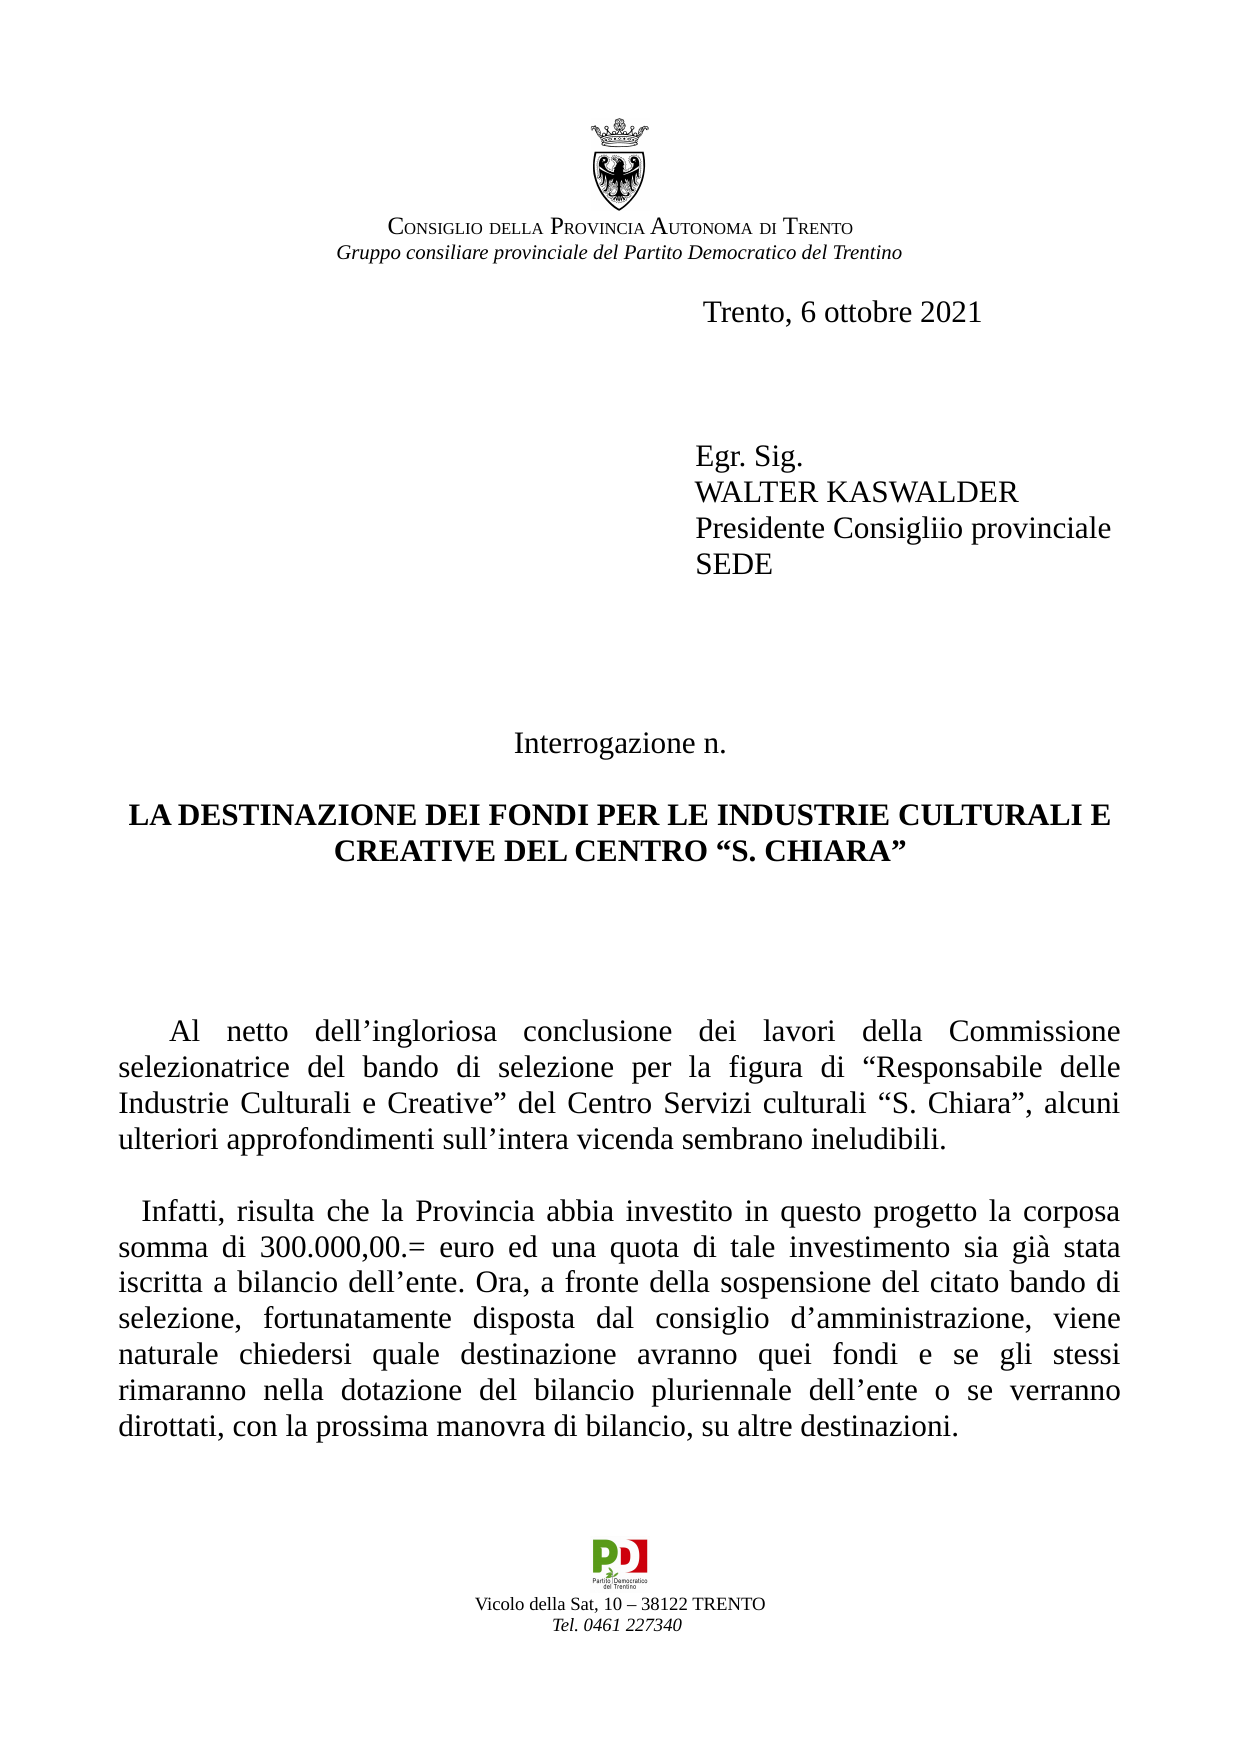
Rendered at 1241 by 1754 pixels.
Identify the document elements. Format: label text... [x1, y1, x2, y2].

text Interrogazione n. [118, 725, 1122, 761]
picture [590, 1536, 650, 1593]
text Trento, 6 ottobre 2021 [118, 293, 1122, 329]
text LA DESTINAZIONE DEI FONDI PER LE INDUSTRIE CULTURALI E CREATIVE DEL CENTRO “S. CHIARA” [118, 797, 1122, 868]
text Presidente Consigliio provinciale [118, 509, 1122, 545]
text Infatti, risulta che la Provincia abbia investito in questo progetto la corposa somma di 300.000,00.= euro ed una quota di tale investimento sia già stata iscritta a bilancio dell’ente. Ora, a fronte della sospensione del citato bando di selezione, fortunatamente disposta dal consiglio d’amministrazione, viene naturale chiedersi quale destinazione avranno quei fondi e se gli stessi rimaranno nella dotazione del bilancio pluriennale dell’ente o se verranno dirottati, con la prossima manovra di bilancio, su altre destinazioni. [118, 1192, 1122, 1443]
text WALTER KASWALDER [118, 473, 1122, 509]
text SEDE [118, 545, 1122, 581]
picture [590, 118, 650, 211]
text Al netto dell’ingloriosa conclusione dei lavori della Commissione selezionatrice del bando di selezione per la figura di “Responsabile delle Industrie Culturali e Creative” del Centro Servizi culturali “S. Chiara”, alcuni ulteriori approfondimenti sull’intera vicenda sembrano ineludibili. [118, 1012, 1122, 1156]
text Egr. Sig. [118, 437, 1122, 473]
